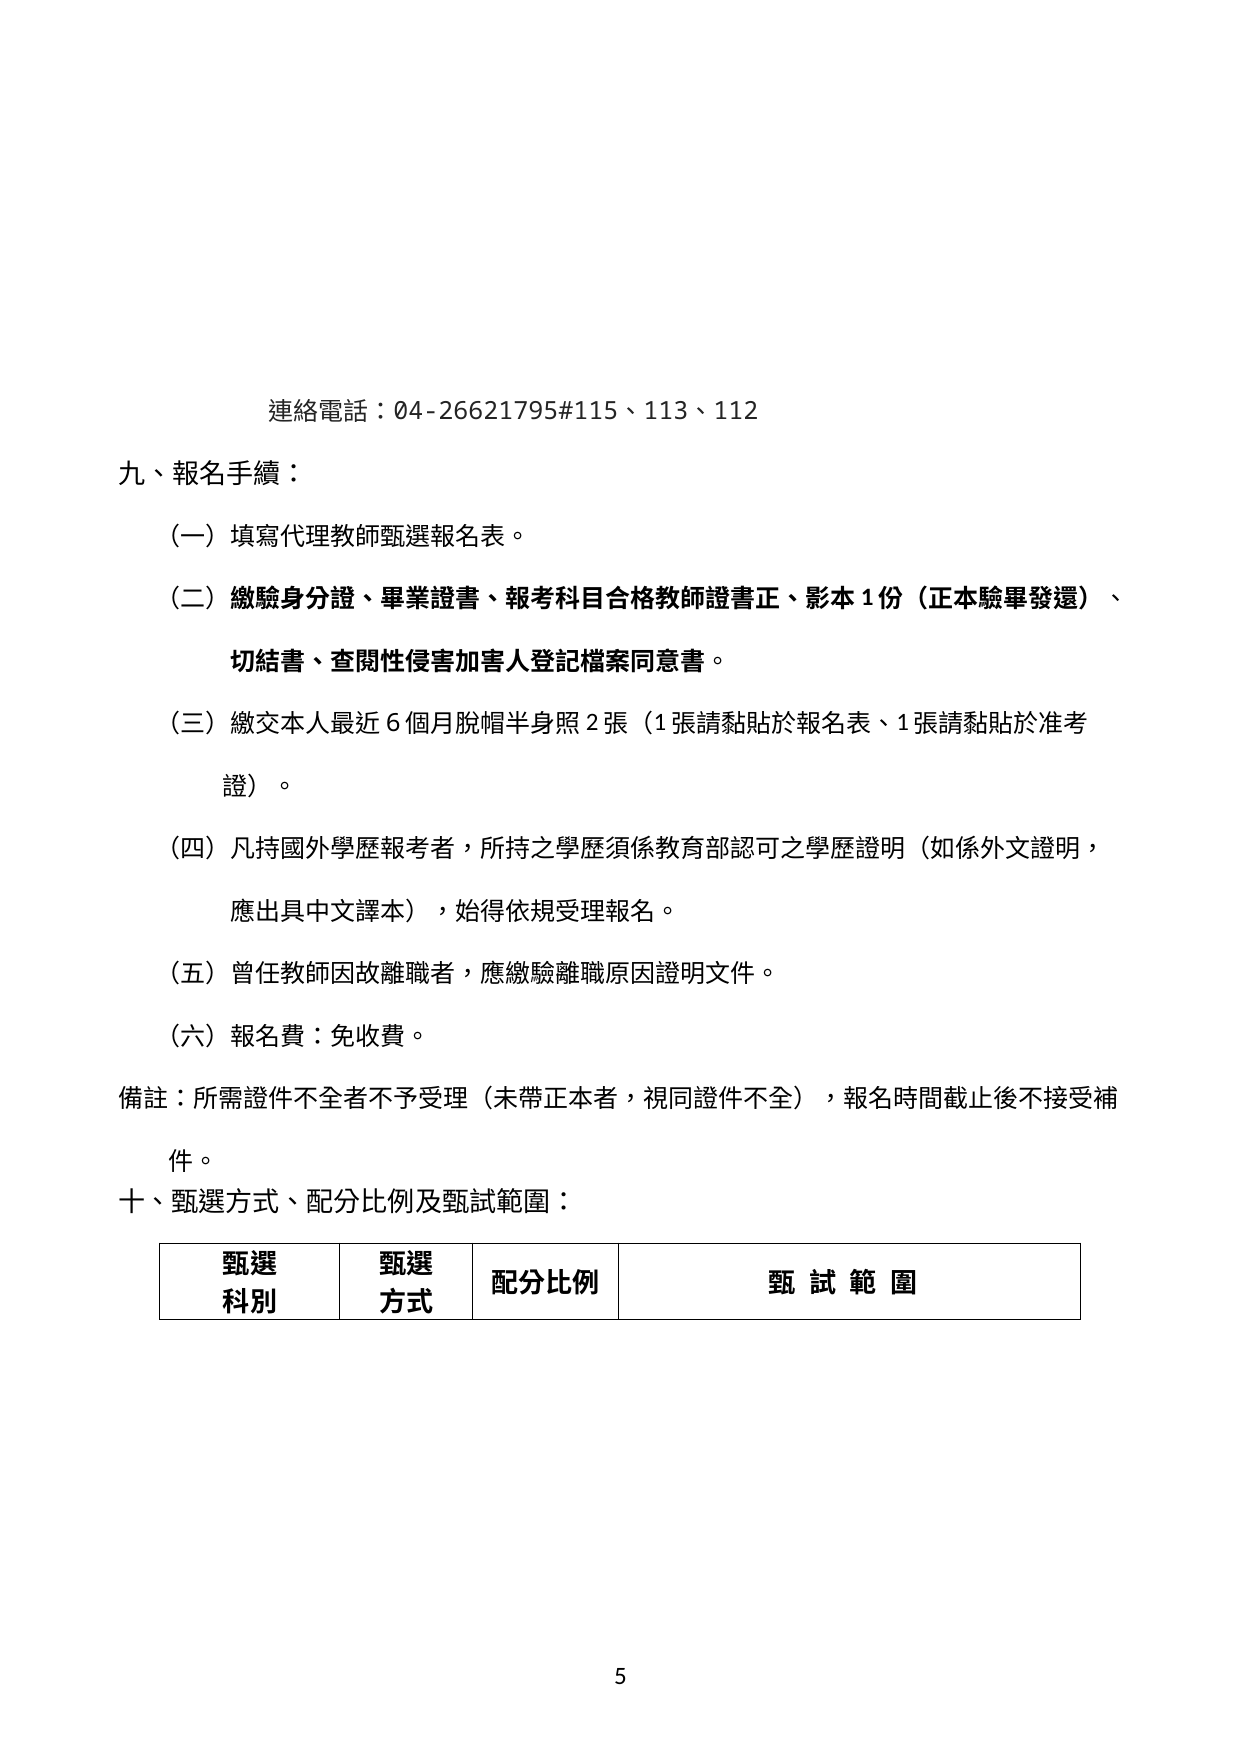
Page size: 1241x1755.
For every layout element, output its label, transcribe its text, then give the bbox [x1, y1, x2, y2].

text 備註：所需證件不全者不予受理（未帶正本者，視同證件不全），報名時間截止後不接受補件。 [118, 1055, 1122, 1180]
text （六）報名費：免收費。 [156, 993, 1122, 1055]
text （一）填寫代理教師甄選報名表。 [118, 493, 1122, 555]
table_header 甄選 方式 [340, 1244, 472, 1319]
text 十、甄選方式、配分比例及甄試範圍： [118, 1180, 1122, 1219]
table_header 甄 試 範 圍 [619, 1244, 1080, 1319]
text （四）凡持國外學歷報考者，所持之學歷須係教育部認可之學歷證明（如係外文證明，應出具中文譯本），始得依規受理報名。 [155, 805, 1122, 930]
table_header 配分比例 [473, 1244, 618, 1319]
text 九、報名手續： [118, 430, 1122, 493]
text 連絡電話：04-26621795#115、113、112 [118, 368, 1122, 430]
text （三）繳交本人最近6個月脫帽半身照2張（1張請黏貼於報名表、1張請黏貼於准考證）。 [156, 680, 1122, 805]
table_header 甄選 科別 [160, 1244, 339, 1319]
text （二）繳驗身分證、畢業證書、報考科目合格教師證書正、影本1份（正本驗畢發還）、切結書、查閱性侵害加害人登記檔案同意書。 [156, 555, 1122, 680]
text （五）曾任教師因故離職者，應繳驗離職原因證明文件。 [156, 930, 1122, 993]
